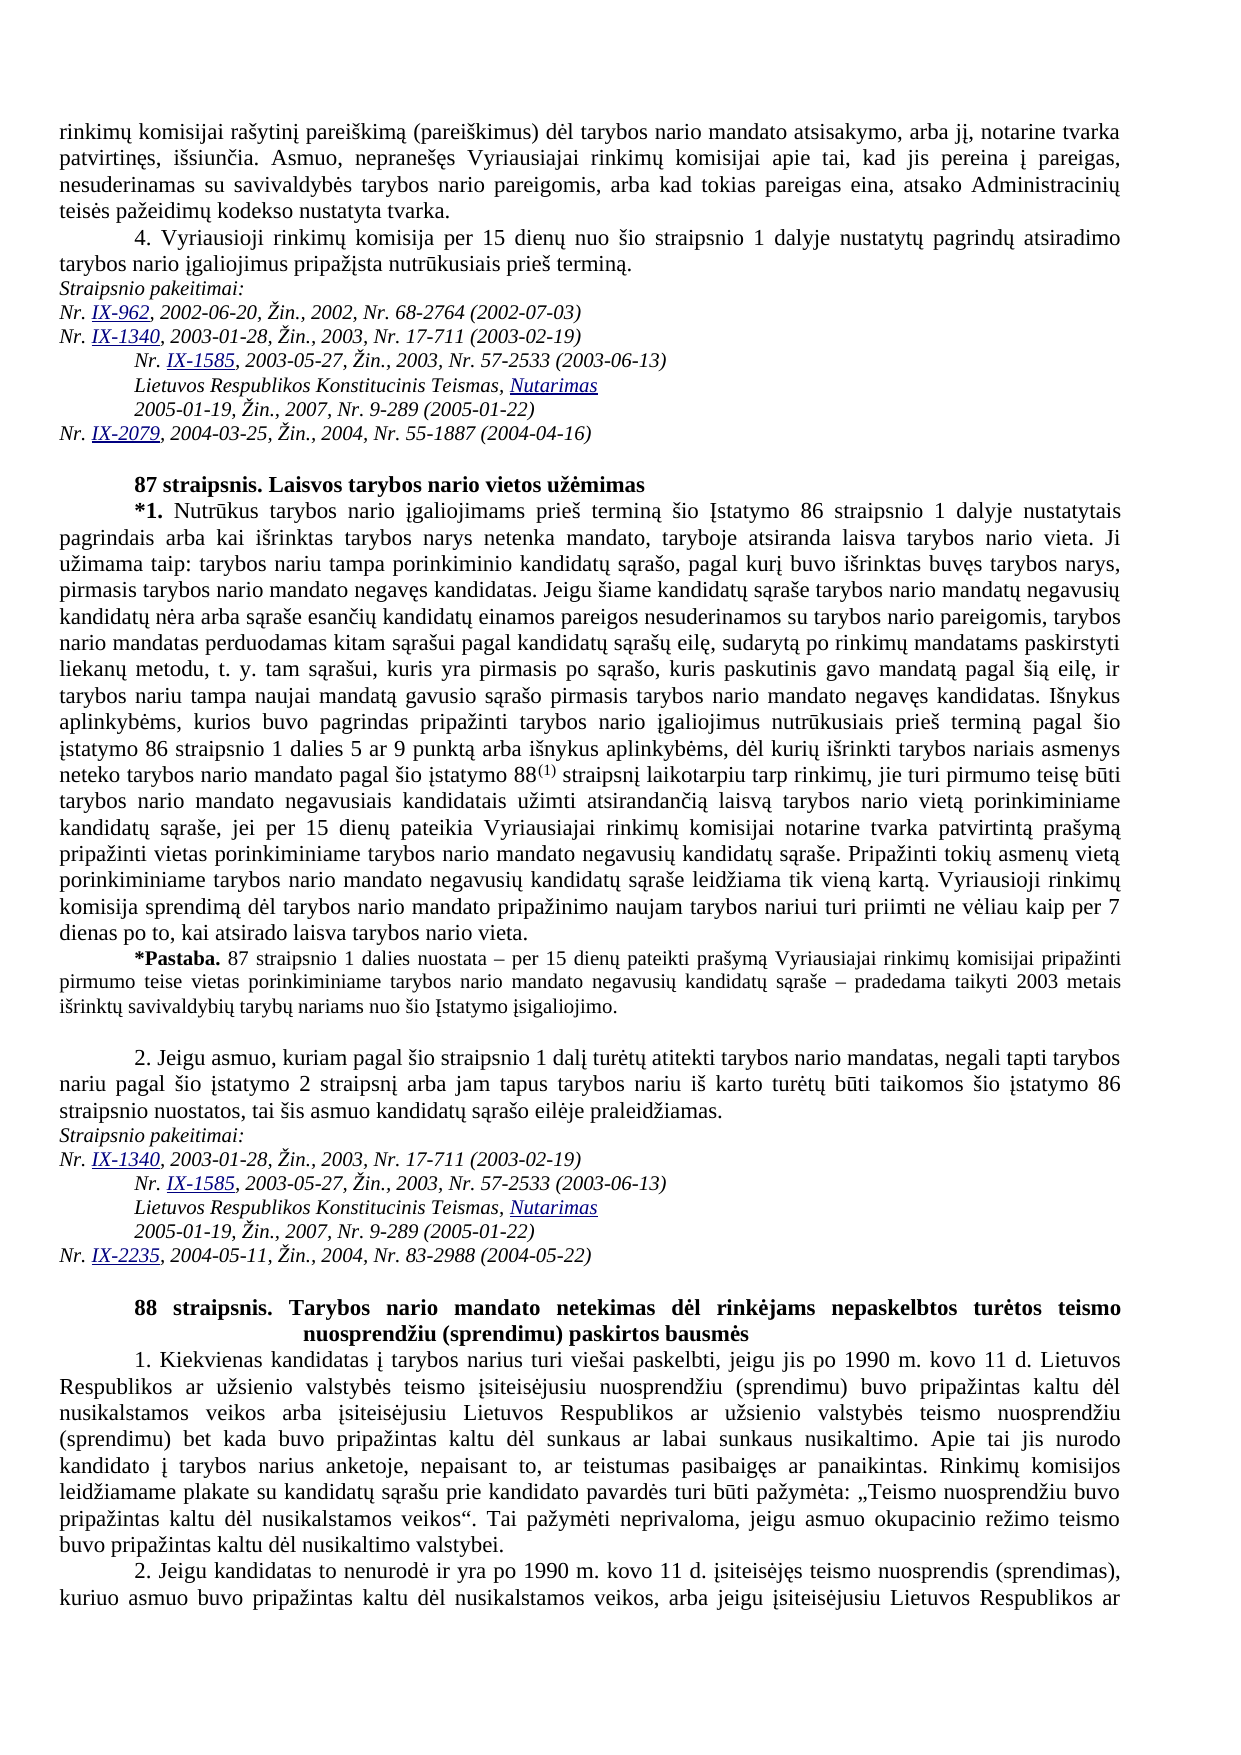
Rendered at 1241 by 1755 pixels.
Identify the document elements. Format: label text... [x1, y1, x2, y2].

text Lietuvos Respublikos Konstitucinis Teismas, Nutarimas [59, 1195, 1122, 1219]
text 1. Kiekvienas kandidatas į tarybos narius turi viešai paskelbti, jeigu jis po 1990 m. kovo 11 d. Lietuvos Respublikos ar užsienio valstybės teismo įsiteisėjusiu nuosprendžiu (sprendimu) buvo pripažintas kaltu dėl nusikalstamos veikos arba įsiteisėjusiu Lietuvos Respublikos ar užsienio valstybės teismo nuosprendžiu (sprendimu) bet kada buvo pripažintas kaltu dėl sunkaus ar labai sunkaus nusikaltimo. Apie tai jis nurodo kandidato į tarybos narius anketoje, nepaisant to, ar teistumas pasibaigęs ar panaikintas. Rinkimų komisijos leidžiamame plakate su kandidatų sąrašu prie kandidato pavardės turi būti pažymėta: „Teismo nuosprendžiu buvo pripažintas kaltu dėl nusikalstamos veikos“. Tai pažymėti neprivaloma, jeigu asmuo okupacinio režimo teismo buvo pripažintas kaltu dėl nusikaltimo valstybei. [59, 1346, 1122, 1557]
text Straipsnio pakeitimai: [59, 276, 1122, 300]
text *1. Nutrūkus tarybos nario įgaliojimams prieš terminą šio Įstatymo 86 straipsnio 1 dalyje nustatytais pagrindais arba kai išrinktas tarybos narys netenka mandato, taryboje atsiranda laisva tarybos nario vieta. Ji užimama taip: tarybos nariu tampa porinkiminio kandidatų sąrašo, pagal kurį buvo išrinktas buvęs tarybos narys, pirmasis tarybos nario mandato negavęs kandidatas. Jeigu šiame kandidatų sąraše tarybos nario mandatų negavusių kandidatų nėra arba sąraše esančių kandidatų einamos pareigos nesuderinamos su tarybos nario pareigomis, tarybos nario mandatas perduodamas kitam sąrašui pagal kandidatų sąrašų eilę, sudarytą po rinkimų mandatams paskirstyti liekanų metodu, t. y. tam sąrašui, kuris yra pirmasis po sąrašo, kuris paskutinis gavo mandatą pagal šią eilę, ir tarybos nariu tampa naujai mandatą gavusio sąrašo pirmasis tarybos nario mandato negavęs kandidatas. Išnykus aplinkybėms, kurios buvo pagrindas pripažinti tarybos nario įgaliojimus nutrūkusiais prieš terminą pagal šio įstatymo 86 straipsnio 1 dalies 5 ar 9 punktą arba išnykus aplinkybėms, dėl kurių išrinkti tarybos nariais asmenys neteko tarybos nario mandato pagal šio įstatymo 88(1) straipsnį laikotarpiu tarp rinkimų, jie turi pirmumo teisę būti tarybos nario mandato negavusiais kandidatais užimti atsirandančią laisvą tarybos nario vietą porinkiminiame kandidatų sąraše, jei per 15 dienų pateikia Vyriausiajai rinkimų komisijai notarine tvarka patvirtintą prašymą pripažinti vietas porinkiminiame tarybos nario mandato negavusių kandidatų sąraše. Pripažinti tokių asmenų vietą porinkiminiame tarybos nario mandato negavusių kandidatų sąraše leidžiama tik vieną kartą. Vyriausioji rinkimų komisija sprendimą dėl tarybos nario mandato pripažinimo naujam tarybos nariui turi priimti ne vėliau kaip per 7 dienas po to, kai atsirado laisva tarybos nario vieta. [59, 497, 1122, 945]
text rinkimų komisijai rašytinį pareiškimą (pareiškimus) dėl tarybos nario mandato atsisakymo, arba jį, notarine tvarka patvirtinęs, išsiunčia. Asmuo, nepranešęs Vyriausiajai rinkimų komisijai apie tai, kad jis pereina į pareigas, nesuderinamas su savivaldybės tarybos nario pareigomis, arba kad tokias pareigas eina, atsako Administracinių teisės pažeidimų kodekso nustatyta tvarka. [59, 118, 1122, 223]
text Nr. IX-1340, 2003-01-28, Žin., 2003, Nr. 17-711 (2003-02-19) [59, 1147, 1122, 1171]
text Nr. IX-1340, 2003-01-28, Žin., 2003, Nr. 17-711 (2003-02-19) [59, 324, 1122, 348]
text 2005-01-19, Žin., 2007, Nr. 9-289 (2005-01-22) [59, 1219, 1122, 1243]
text Straipsnio pakeitimai: [59, 1123, 1122, 1147]
text 2. Jeigu kandidatas to nenurodė ir yra po 1990 m. kovo 11 d. įsiteisėjęs teismo nuosprendis (sprendimas), kuriuo asmuo buvo pripažintas kaltu dėl nusikalstamos veikos, arba jeigu įsiteisėjusiu Lietuvos Respublikos ar [59, 1557, 1122, 1610]
text Nr. IX-962, 2002-06-20, Žin., 2002, Nr. 68-2764 (2002-07-03) [59, 300, 1122, 324]
text *Pastaba. 87 straipsnio 1 dalies nuostata – per 15 dienų pateikti prašymą Vyriausiajai rinkimų komisijai pripažinti pirmumo teise vietas porinkiminiame tarybos nario mandato negavusių kandidatų sąraše – pradedama taikyti 2003 metais išrinktų savivaldybių tarybų nariams nuo šio Įstatymo įsigaliojimo. [59, 945, 1122, 1018]
text Lietuvos Respublikos Konstitucinis Teismas, Nutarimas [59, 372, 1122, 397]
text 87 straipsnis. Laisvos tarybos nario vietos užėmimas [59, 471, 1122, 497]
text Nr. IX-2235, 2004-05-11, Žin., 2004, Nr. 83-2988 (2004-05-22) [59, 1243, 1122, 1267]
text Nr. IX-2079, 2004-03-25, Žin., 2004, Nr. 55-1887 (2004-04-16) [59, 421, 1122, 445]
text 2005-01-19, Žin., 2007, Nr. 9-289 (2005-01-22) [59, 397, 1122, 421]
text 4. Vyriausioji rinkimų komisija per 15 dienų nuo šio straipsnio 1 dalyje nustatytų pagrindų atsiradimo tarybos nario įgaliojimus pripažįsta nutrūkusiais prieš terminą. [59, 223, 1122, 276]
text 2. Jeigu asmuo, kuriam pagal šio straipsnio 1 dalį turėtų atitekti tarybos nario mandatas, negali tapti tarybos nariu pagal šio įstatymo 2 straipsnį arba jam tapus tarybos nariu iš karto turėtų būti taikomos šio įstatymo 86 straipsnio nuostatos, tai šis asmuo kandidatų sąrašo eilėje praleidžiamas. [59, 1044, 1122, 1123]
text 88 straipsnis. Tarybos nario mandato netekimas dėl rinkėjams nepaskelbtos turėtos teismo nuosprendžiu (sprendimu) paskirtos bausmės [134, 1294, 1122, 1346]
text Nr. IX-1585, 2003-05-27, Žin., 2003, Nr. 57-2533 (2003-06-13) [59, 348, 1122, 372]
text Nr. IX-1585, 2003-05-27, Žin., 2003, Nr. 57-2533 (2003-06-13) [59, 1171, 1122, 1195]
